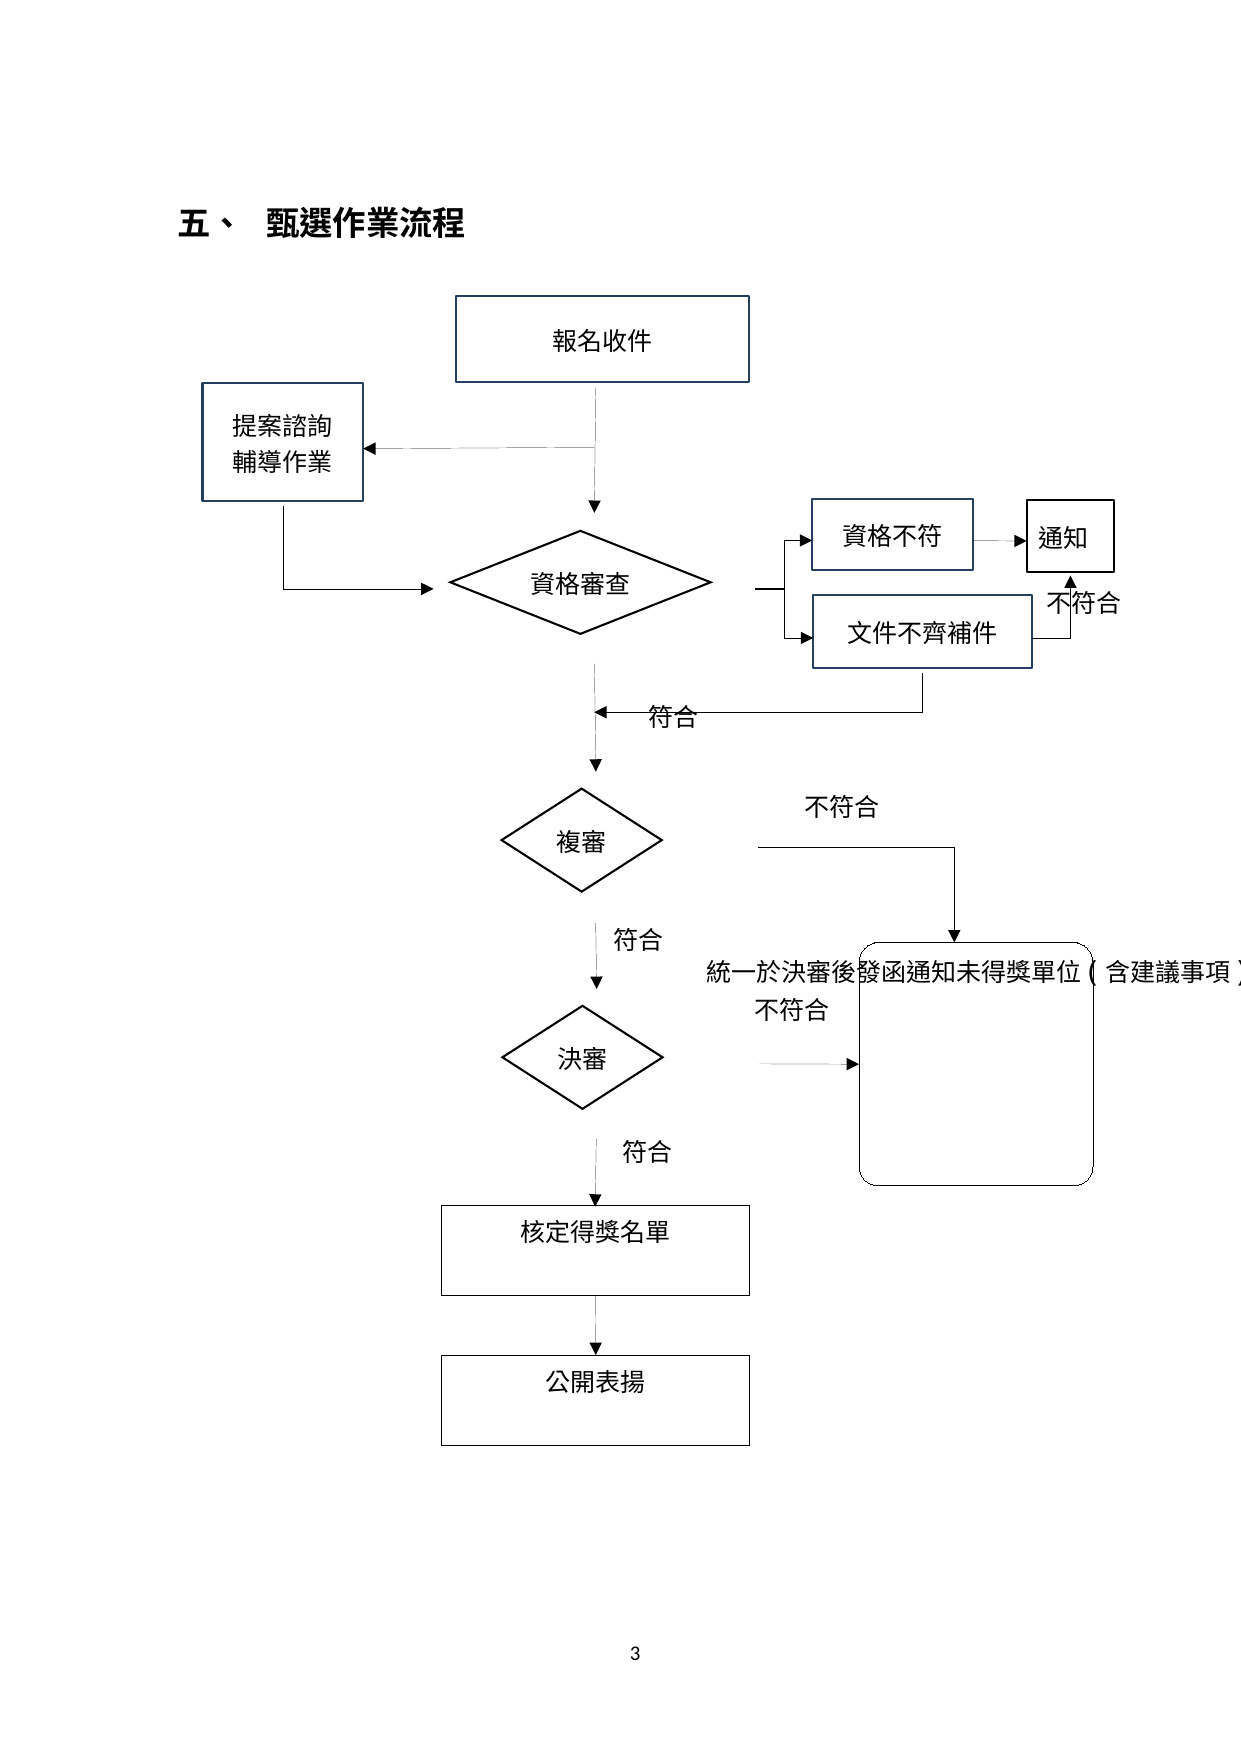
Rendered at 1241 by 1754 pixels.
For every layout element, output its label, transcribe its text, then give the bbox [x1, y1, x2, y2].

subtitle 甄選作業流程 [177, 183, 1092, 258]
